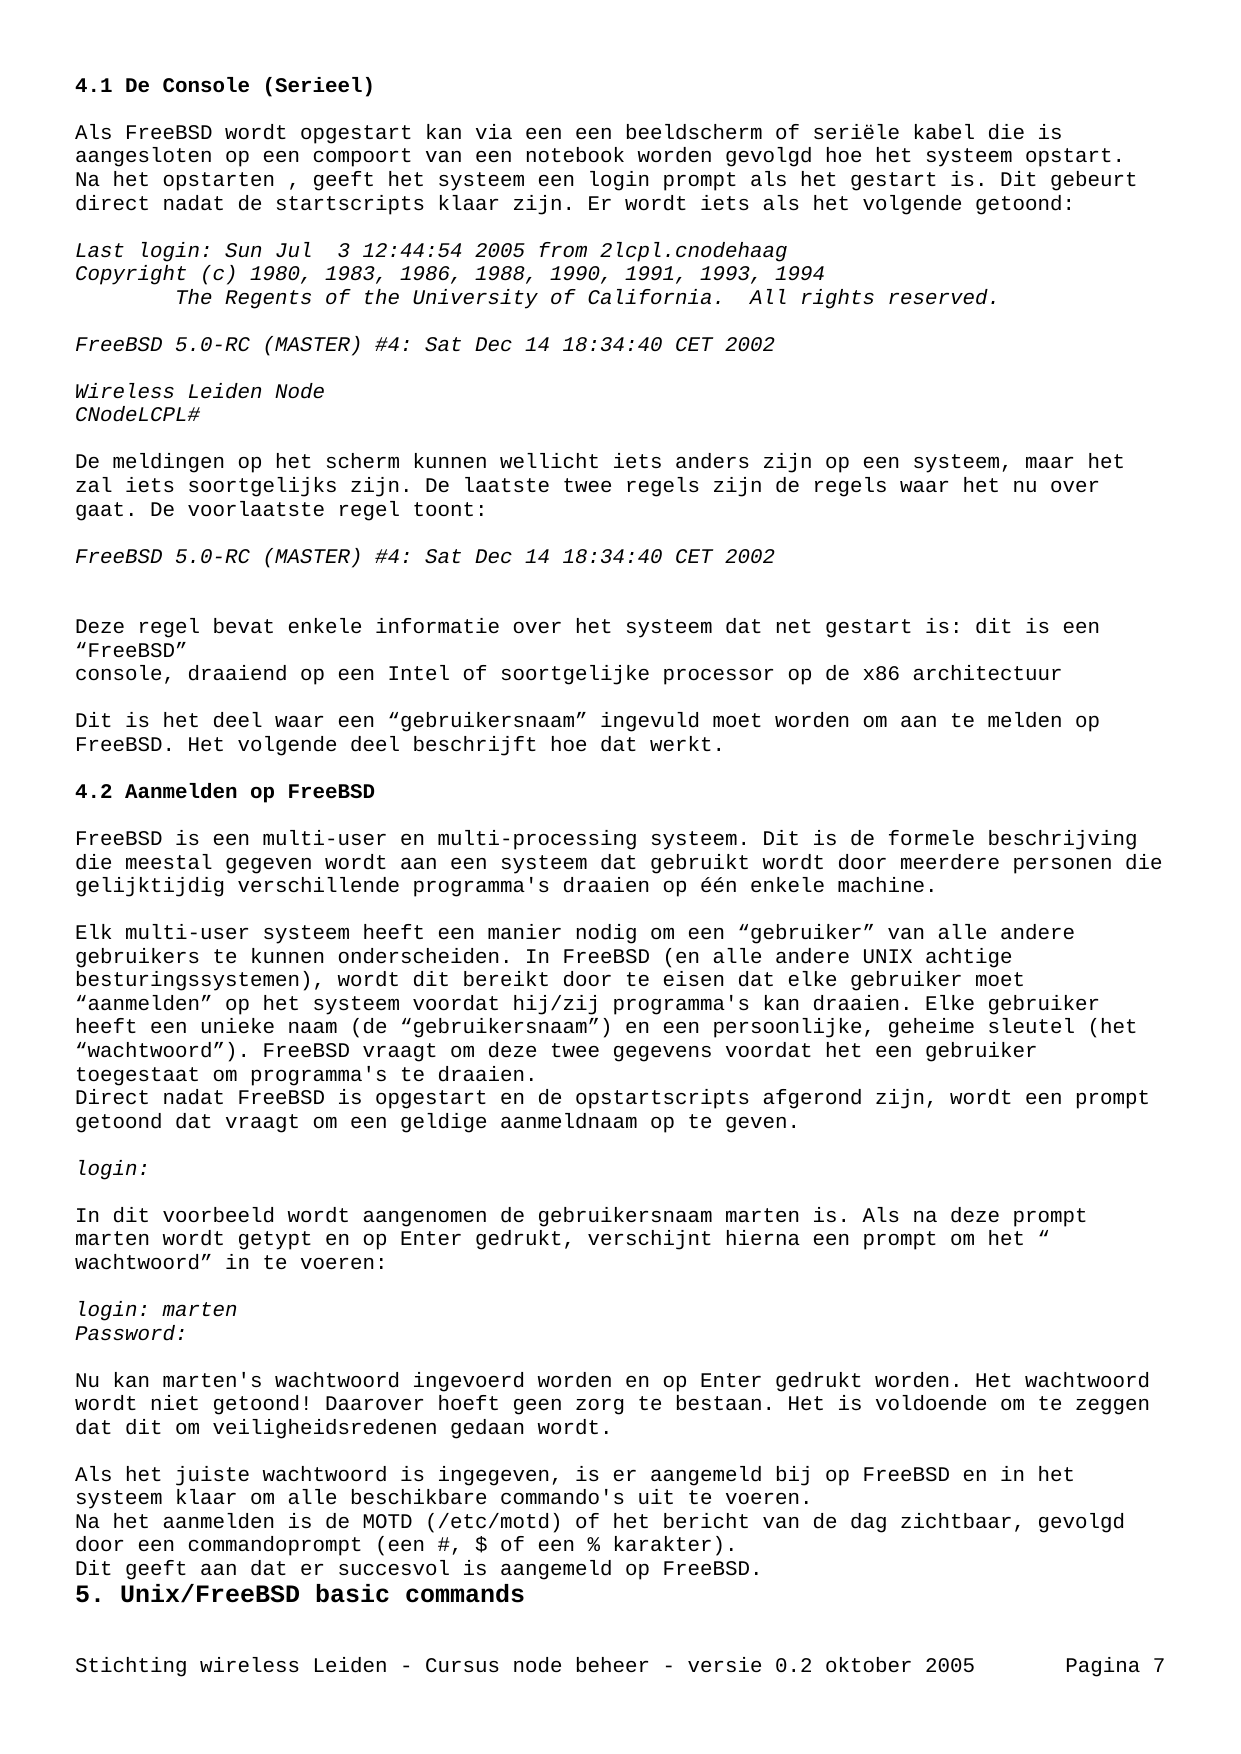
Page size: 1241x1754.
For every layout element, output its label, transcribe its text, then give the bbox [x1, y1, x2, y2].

text De meldingen op het scherm kunnen wellicht iets anders zijn op een systeem, maar het [75, 452, 1165, 475]
text login: [75, 1158, 1165, 1181]
text FreeBSD is een multi-user en multi-processing systeem. Dit is de formele beschrijving die meestal gegeven wordt aan een systeem dat gebruikt wordt door meerdere personen die gelijktijdig verschillende programma's draaien op één enkele machine. [75, 828, 1165, 899]
text Na het opstarten , geeft het systeem een login prompt als het gestart is. Dit gebeurt direct nadat de startscripts klaar zijn. Er wordt iets als het volgende getoond: [75, 169, 1165, 216]
text Elk multi-user systeem heeft een manier nodig om een “gebruiker” van alle andere gebruikers te kunnen onderscheiden. In FreeBSD (en alle andere UNIX achtige besturingssystemen), wordt dit bereikt door te eisen dat elke gebruiker moet “aanmelden” op het systeem voordat hij/zij programma's kan draaien. Elke gebruiker heeft een unieke naam (de “gebruikersnaam”) en een persoonlijke, geheime sleutel (het “wachtwoord”). FreeBSD vraagt om deze twee gegevens voordat het een gebruiker toegestaat om programma's te draaien. [75, 922, 1165, 1087]
text Dit geeft aan dat er succesvol is aangemeld op FreeBSD. [75, 1558, 1165, 1582]
text Last login: Sun Jul 3 12:44:54 2005 from 2lcpl.cnodehaag [75, 240, 1165, 263]
text FreeBSD 5.0-RC (MASTER) #4: Sat Dec 14 18:34:40 CET 2002 [75, 546, 1165, 569]
text CNodeLCPL# [75, 404, 1165, 428]
text login: marten [75, 1299, 1165, 1323]
text The Regents of the University of California. All rights reserved. [75, 287, 1165, 310]
text Copyright (c) 1980, 1983, 1986, 1988, 1990, 1991, 1993, 1994 [75, 263, 1165, 287]
text Deze regel bevat enkele informatie over het systeem dat net gestart is: dit is een “FreeBSD” [75, 616, 1165, 663]
text Wireless Leiden Node [75, 381, 1165, 404]
text zal iets soortgelijks zijn. De laatste twee regels zijn de regels waar het nu over gaat. De voorlaatste regel toont: [75, 475, 1165, 522]
text 4.1 De Console (Serieel) [75, 75, 1165, 98]
text Als het juiste wachtwoord is ingegeven, is er aangemeld bij op FreeBSD en in het systeem klaar om alle beschikbare commando's uit te voeren. [75, 1464, 1165, 1511]
text FreeBSD 5.0-RC (MASTER) #4: Sat Dec 14 18:34:40 CET 2002 [75, 334, 1165, 357]
text Nu kan marten's wachtwoord ingevoerd worden en op Enter gedrukt worden. Het wachtwoord wordt niet getoond! Daarover hoeft geen zorg te bestaan. Het is voldoende om te zeggen dat dit om veiligheidsredenen gedaan wordt. [75, 1370, 1165, 1440]
text In dit voorbeeld wordt aangenomen de gebruikersnaam marten is. Als na deze prompt marten wordt getypt en op Enter gedrukt, verschijnt hierna een prompt om het “ wachtwoord” in te voeren: [75, 1205, 1165, 1276]
text Password: [75, 1323, 1165, 1346]
text Als FreeBSD wordt opgestart kan via een een beeldscherm of seriële kabel die is aangesloten op een compoort van een notebook worden gevolgd hoe het systeem opstart. [75, 122, 1165, 169]
text Na het aanmelden is de MOTD (/etc/motd) of het bericht van de dag zichtbaar, gevolgd door een commandoprompt (een #, $ of een % karakter). [75, 1511, 1165, 1558]
text 4.2 Aanmelden op FreeBSD [75, 781, 1165, 805]
text Direct nadat FreeBSD is opgestart en de opstartscripts afgerond zijn, wordt een prompt getoond dat vraagt om een geldige aanmeldnaam op te geven. [75, 1087, 1165, 1134]
text console, draaiend op een Intel of soortgelijke processor op de x86 architectuur [75, 663, 1165, 687]
text 5. Unix/FreeBSD basic commands [75, 1582, 1165, 1610]
text Dit is het deel waar een “gebruikersnaam” ingevuld moet worden om aan te melden op FreeBSD. Het volgende deel beschrijft hoe dat werkt. [75, 711, 1165, 758]
